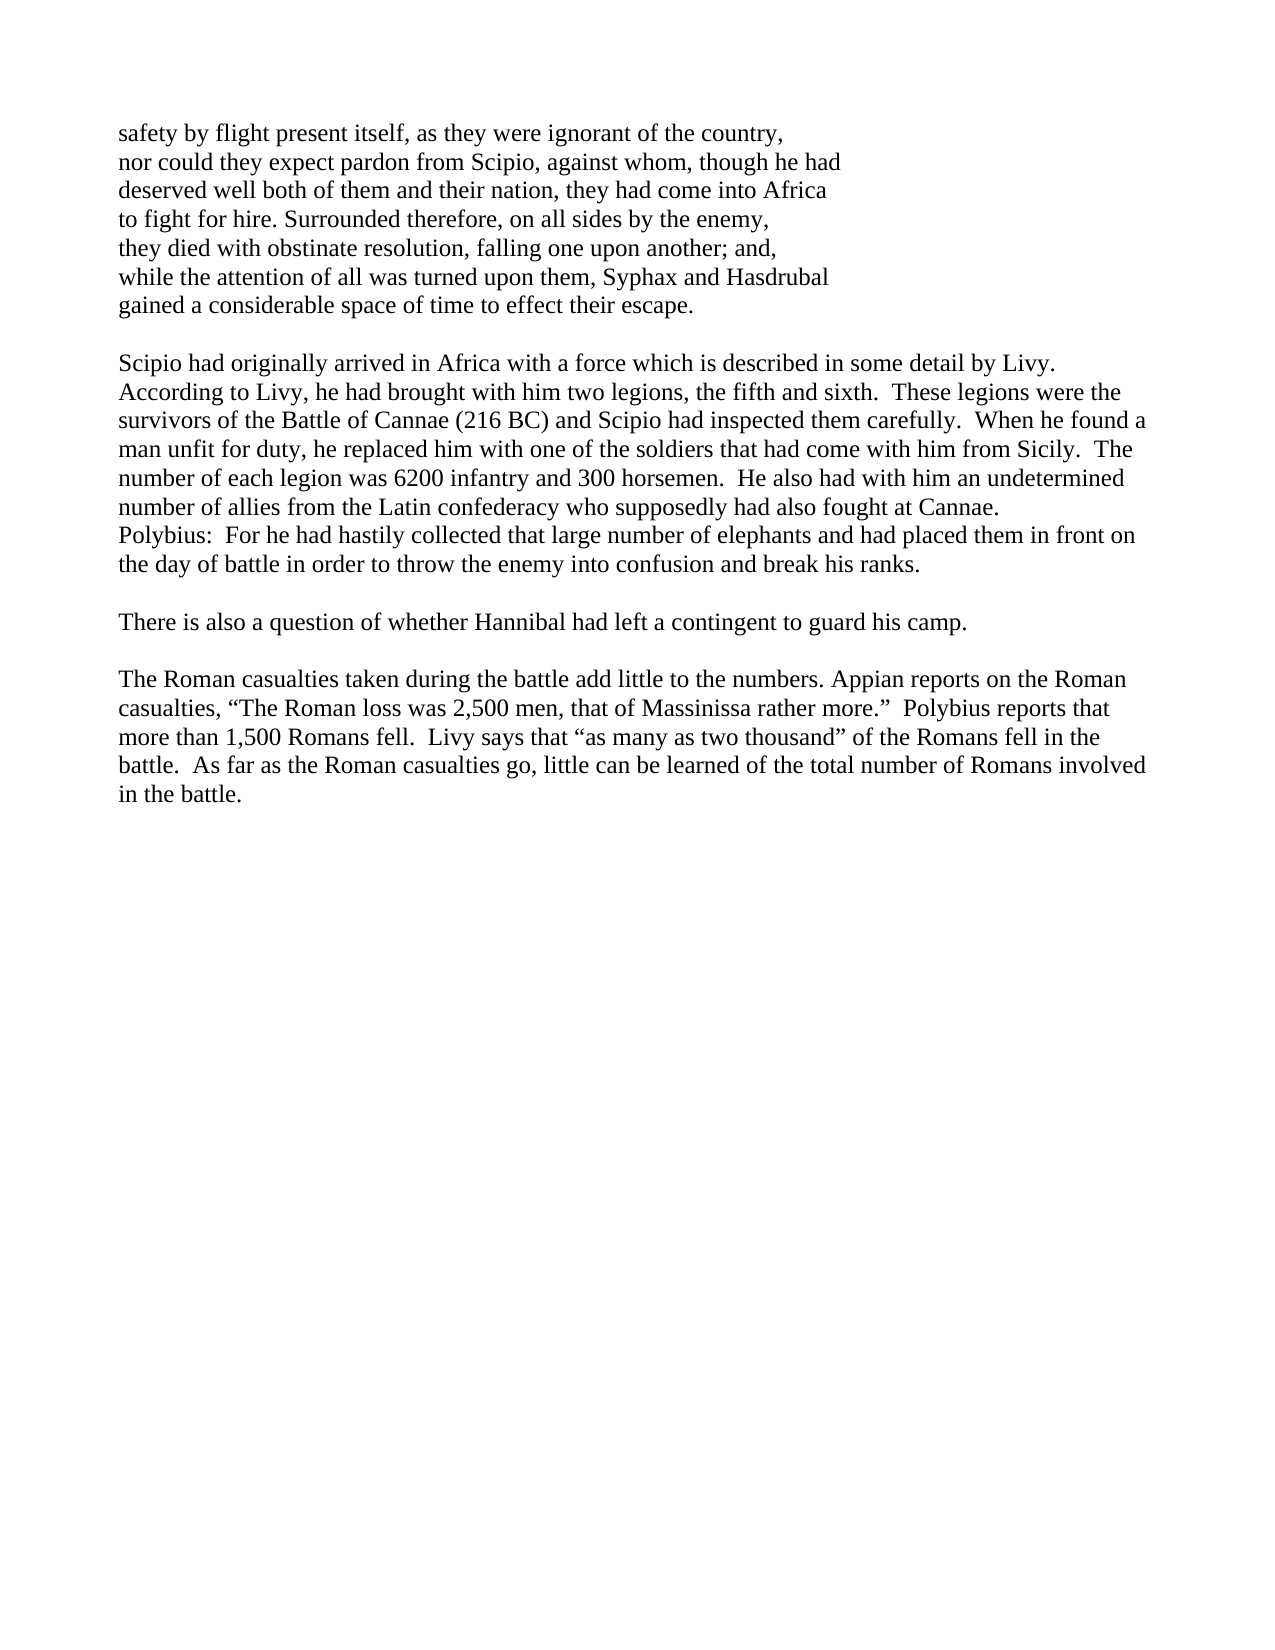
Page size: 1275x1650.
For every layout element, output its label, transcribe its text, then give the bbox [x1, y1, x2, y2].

text safety by flight present itself, as they were ignorant of the country, [118, 118, 1157, 147]
text There is also a question of whether Hannibal had left a contingent to guard his camp. [118, 607, 1157, 636]
text they died with obstinate resolution, falling one upon another; and, [118, 233, 1157, 262]
text to fight for hire. Surrounded therefore, on all sides by the enemy, [118, 204, 1157, 233]
text nor could they expect pardon from Scipio, against whom, though he had [118, 147, 1157, 176]
text deserved well both of them and their nation, they had come into Africa [118, 176, 1157, 204]
text Polybius: For he had hastily collected that large number of elephants and had placed them in front on the day of battle in order to throw the enemy into confusion and break his ranks. [118, 521, 1157, 578]
text while the attention of all was turned upon them, Syphax and Hasdrubal [118, 262, 1157, 291]
text gained a considerable space of time to effect their escape. [118, 291, 1157, 319]
text The Roman casualties taken during the battle add little to the numbers. Appian reports on the Roman casualties, “The Roman loss was 2,500 men, that of Massinissa rather more.” Polybius reports that more than 1,500 Romans fell. Livy says that “as many as two thousand” of the Romans fell in the battle. As far as the Roman casualties go, little can be learned of the total number of Romans involved in the battle. [118, 664, 1157, 808]
text Scipio had originally arrived in Africa with a force which is described in some detail by Livy. According to Livy, he had brought with him two legions, the fifth and sixth. These legions were the survivors of the Battle of Cannae (216 BC) and Scipio had inspected them carefully. When he found a man unfit for duty, he replaced him with one of the soldiers that had come with him from Sicily. The number of each legion was 6200 infantry and 300 horsemen. He also had with him an undetermined number of allies from the Latin confederacy who supposedly had also fought at Cannae. [118, 348, 1157, 521]
